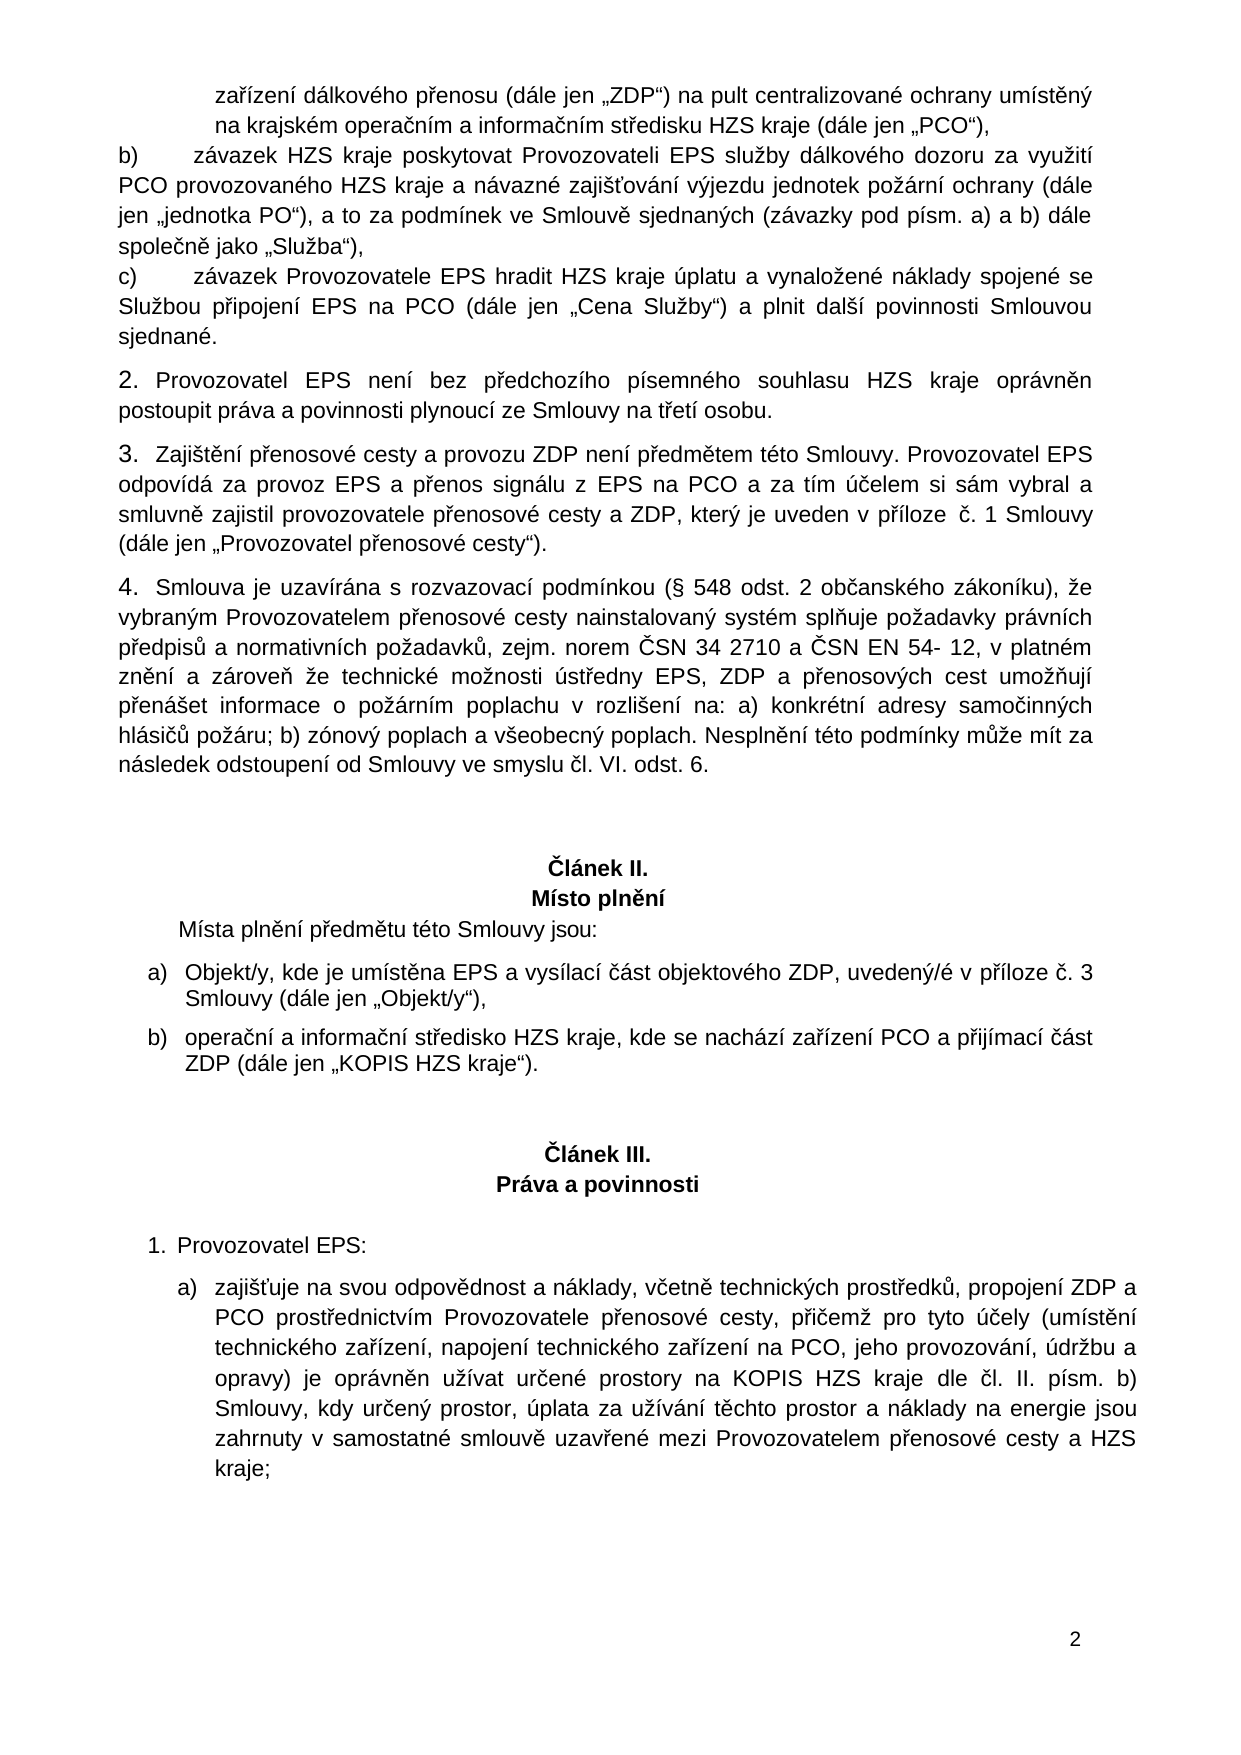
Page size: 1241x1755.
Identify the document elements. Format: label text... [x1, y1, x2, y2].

list závazek Provozovatele EPS hradit HZS kraje úplatu a vynaložené náklady spojené se Službou připojení EPS na PCO (dále jen „Cena Služby“) a plnit další povinnosti Smlouvou sjednané. [118, 263, 1093, 349]
list Provozovatel EPS není bez předchozího písemného souhlasu HZS kraje oprávněn postoupit práva a povinnosti plynoucí ze Smlouvy na třetí osobu. [118, 365, 1093, 423]
list Zajištění přenosové cesty a provozu ZDP není předmětem této Smlouvy. Provozovatel EPS odpovídá za provoz EPS a přenos signálu z EPS na PCO a za tím účelem si sám vybral a smluvně zajistil provozovatele přenosové cesty a ZDP, který je uveden v příloze č. 1 Smlouvy (dále jen „Provozovatel přenosové cesty“). [118, 439, 1093, 556]
text Místa plnění předmětu této Smlouvy jsou: [118, 916, 658, 942]
subtitle Článek III. Práva a povinnosti [496, 1141, 712, 1197]
list operační a informační středisko HZS kraje, kde se nachází zařízení PCO a přijímací část ZDP (dále jen „KOPIS HZS kraje“). [147, 1024, 1093, 1076]
list zajišťuje na svou odpovědnost a náklady, včetně technických prostředků, propojení ZDP a PCO prostřednictvím Provozovatele přenosové cesty, přičemž pro tyto účely (umístění technického zařízení, napojení technického zařízení na PCO, jeho provozování, údržbu a opravy) je oprávněn užívat určené prostory na KOPIS HZS kraje dle čl. II. písm. b) Smlouvy, kdy určený prostor, úplata za užívání těchto prostor a náklady na energie jsou zahrnuty v samostatné smlouvě uzavřené mezi Provozovatelem přenosové cesty a HZS kraje; [177, 1274, 1137, 1481]
list Objekt/y, kde je umístěna EPS a vysílací část objektového ZDP, uvedený/é v příloze č. 3 Smlouvy (dále jen „Objekt/y“), [147, 958, 1093, 1011]
subtitle Článek II. Místo plnění [531, 855, 665, 911]
text zařízení dálkového přenosu (dále jen „ZDP“) na pult centralizované ochrany umístěný na krajském operačním a informačním středisku HZS kraje (dále jen „PCO“), [214, 82, 1093, 138]
list závazek HZS kraje poskytovat Provozovateli EPS služby dálkového dozoru za využití PCO provozovaného HZS kraje a návazné zajišťování výjezdu jednotek požární ochrany (dále jen „jednotka PO“), a to za podmínek ve Smlouvě sjednaných (závazky pod písm. a) a b) dále společně jako „Služba“), [118, 142, 1093, 259]
list Smlouva je uzavírána s rozvazovací podmínkou (§ 548 odst. 2 občanského zákoníku), že vybraným Provozovatelem přenosové cesty nainstalovaný systém splňuje požadavky právních předpisů a normativních požadavků, zejm. norem ČSN 34 2710 a ČSN EN 54- 12, v platném znění a zároveň že technické možnosti ústředny EPS, ZDP a přenosových cest umožňují přenášet informace o požárním poplachu v rozlišení na: a) konkrétní adresy samočinných hlásičů požáru; b) zónový poplach a všeobecný poplach. Nesplnění této podmínky může mít za následek odstoupení od Smlouvy ve smyslu čl. VI. odst. 6. [118, 572, 1093, 778]
list Provozovatel EPS: [147, 1232, 1137, 1258]
